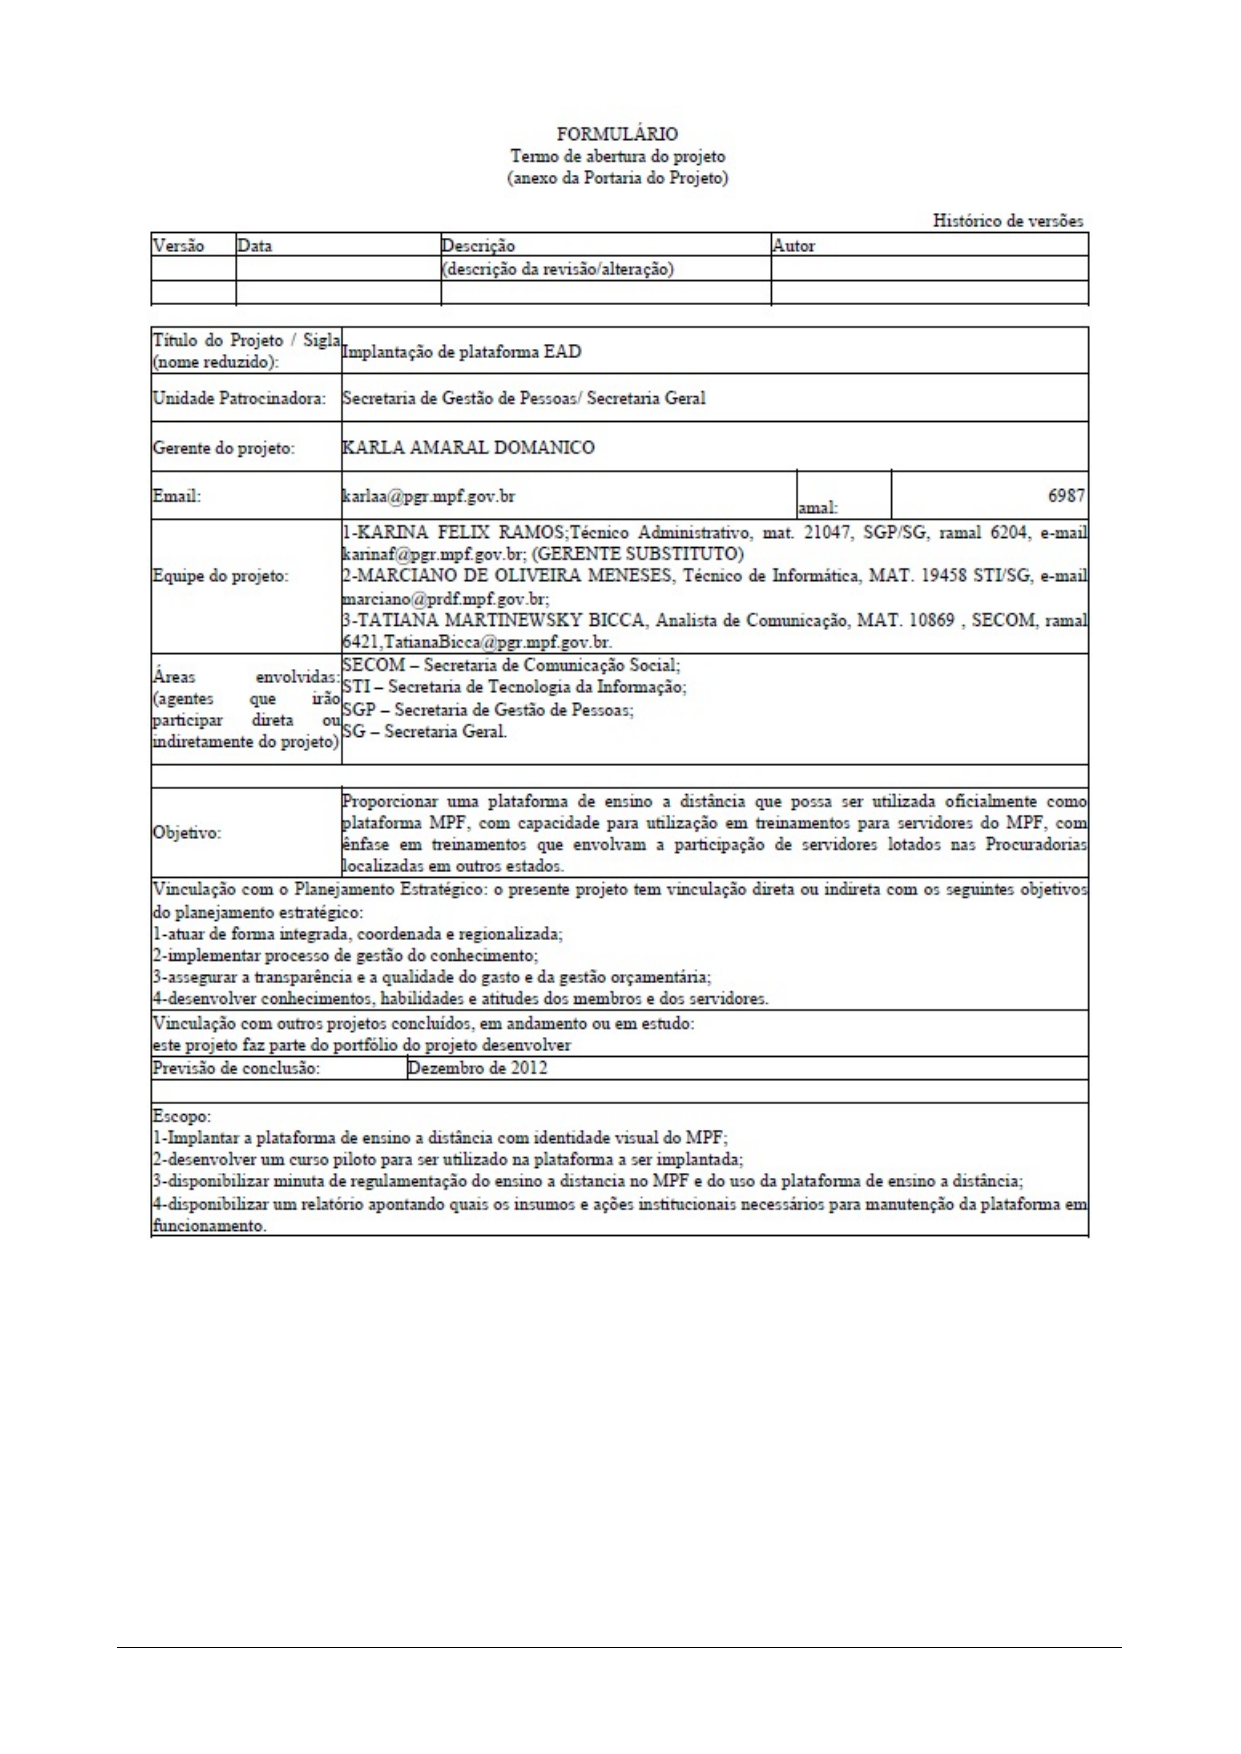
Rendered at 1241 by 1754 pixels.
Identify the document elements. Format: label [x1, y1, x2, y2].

picture [146, 106, 1093, 1240]
